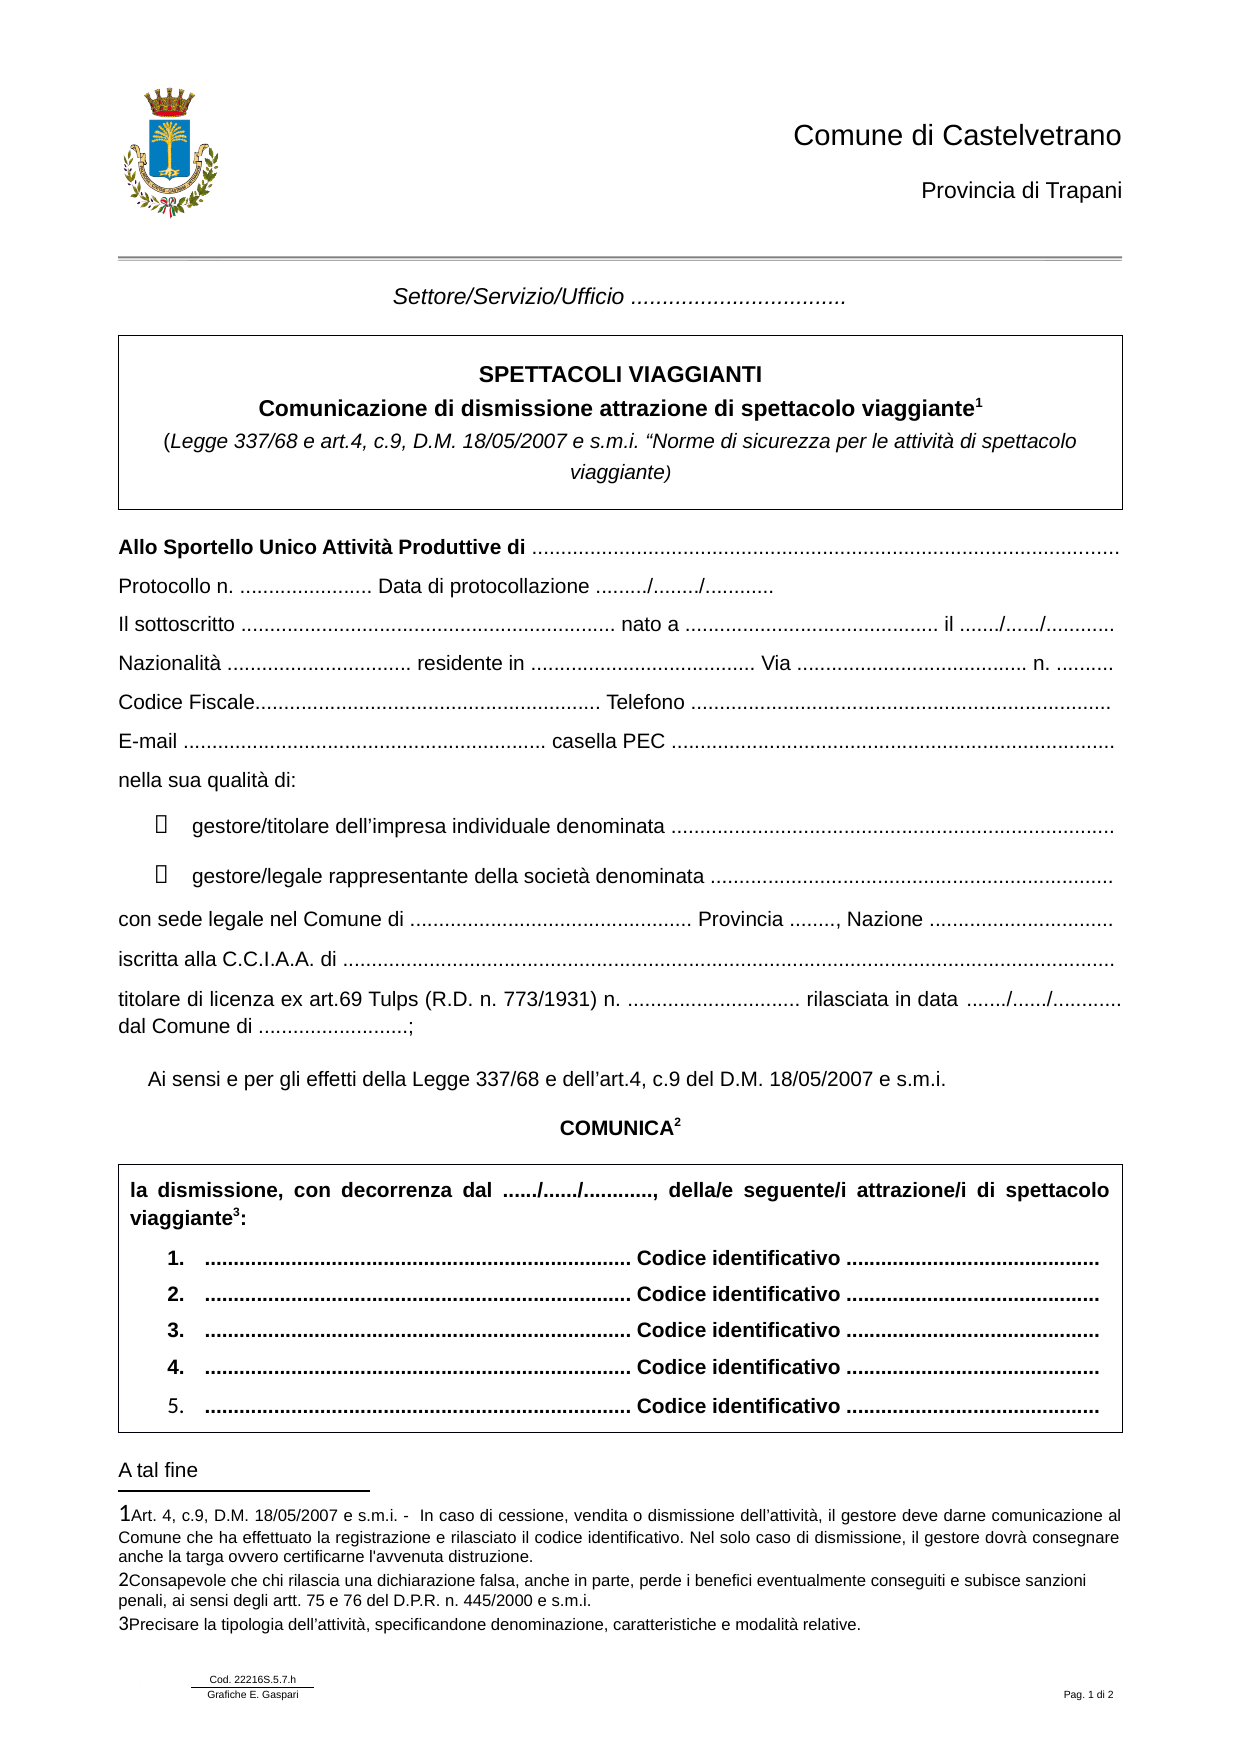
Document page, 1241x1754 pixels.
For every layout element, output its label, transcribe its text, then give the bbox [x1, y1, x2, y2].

text Il sottoscritto ................................................................. nato a ............................................ il ......./....../............ [118, 612, 1122, 636]
table_header SPETTACOLI VIAGGIANTI Comunicazione di dismissione attrazione di spettacolo viaggiante (Legge 337/68 e art.4, c.9, D.M. 18/05/2007 e s.m.i. “Norme di sicurezza per le attività di spettacolo viaggiante) [119, 336, 1122, 508]
text  gestore/titolare dell’impresa individuale denominata ............................................................................. [153, 807, 1122, 841]
picture [122, 87, 224, 219]
text Protocollo n. ....................... Data di protocollazione ........./......../............ [118, 573, 1122, 597]
text Comune di Castelvetrano [224, 118, 1122, 152]
text E-mail ............................................................... casella PEC ............................................................................. [118, 729, 1122, 753]
text Consapevole che chi rilascia una dichiarazione falsa, anche in parte, perde i benefici eventualmente conseguiti e subisce sanzioni penali, ai sensi degli artt. 75 e 76 del D.P.R. n. 445/2000 e s.m.i. [118, 1566, 1122, 1610]
text Allo Sportello Unico Attività Produttive di [118, 534, 1122, 558]
text nella sua qualità di: [118, 768, 1122, 792]
text Ai sensi e per gli effetti della Legge 337/68 e dell’art.4, c.9 del D.M. 18/05/2007 e s.m.i. [118, 1066, 1122, 1090]
text A tal fine [118, 1458, 1122, 1482]
text con sede legale nel Comune di ................................................. Provincia ........, Nazione ................................ [118, 906, 1122, 930]
text titolare di licenza ex art.69 Tulps (R.D. n. 773/1931) n. .............................. rilasciata in data ......./....../............ dal Comune di ..........................; [118, 986, 1122, 1038]
text Provincia di Trapani [224, 177, 1122, 204]
text Settore/Servizio/Ufficio .................................. [118, 283, 1122, 309]
table_header la dismissione, con decorrenza dal ....../....../............, della/e seguente/i attrazione/i di spettacolo viaggiante: .......................................................................... Codice identificativo ............................................ .......................................................................... Codice identificativo ............................................ .......................................................................... Codice identificativo ............................................ .......................................................................... Codice identificativo ............................................ .......................................................................... Codice identificativo ............................................ [119, 1165, 1122, 1432]
text Nazionalità ................................ residente in ....................................... Via ........................................ n. .......... [118, 651, 1122, 675]
text Codice Fiscale............................................................ Telefono ......................................................................... [118, 690, 1122, 714]
text iscritta alla C.C.I.A.A. di ...................................................................................................................................... [118, 946, 1122, 970]
subtitle COMUNICA [118, 1115, 1122, 1139]
text  gestore/legale rappresentante della società denominata ...................................................................... [153, 856, 1122, 891]
